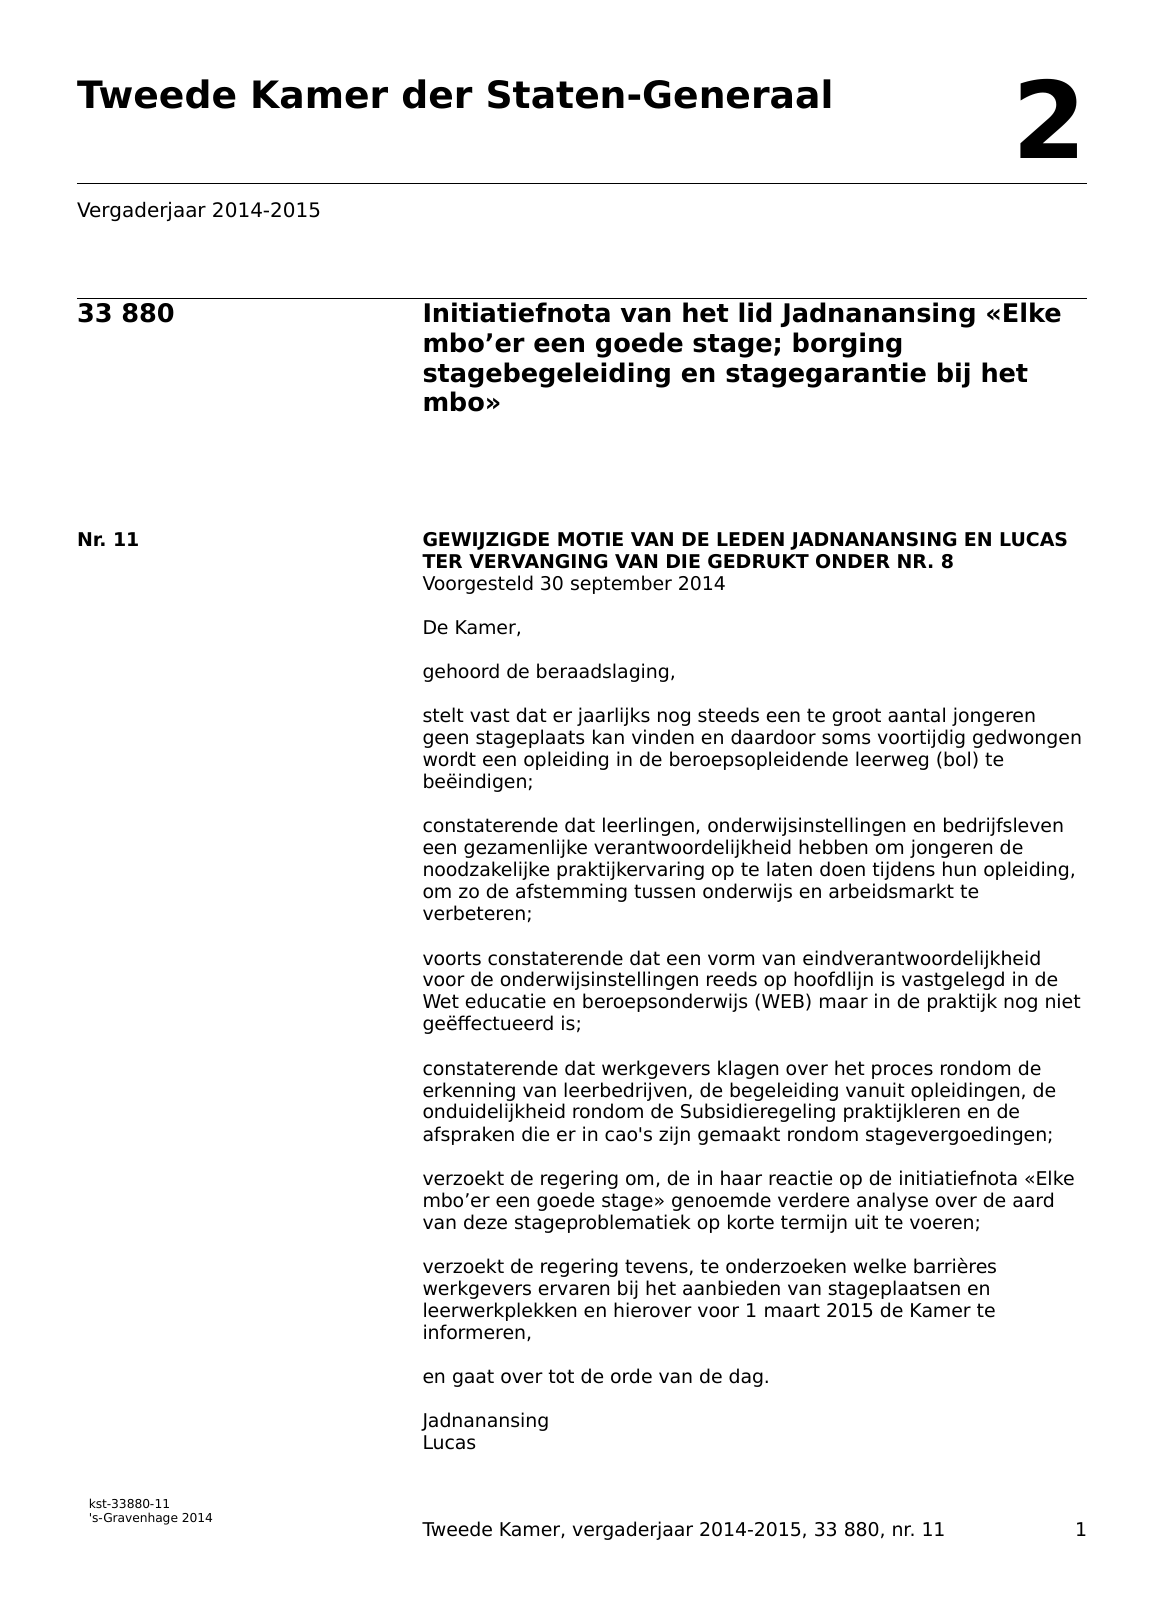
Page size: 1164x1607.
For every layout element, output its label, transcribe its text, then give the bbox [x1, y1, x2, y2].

text De Kamer, [422, 617, 1087, 639]
text constaterende dat werkgevers klagen over het proces rondom de erkenning van leerbedrijven, de begeleiding vanuit opleidingen, de onduidelijkheid rondom de Subsidieregeling praktijkleren en de afspraken die er in cao's zijn gemaakt rondom stagevergoedingen; [422, 1057, 1087, 1145]
text Jadnanansing [422, 1410, 1087, 1432]
text verzoekt de regering om, de in haar reactie op de initiatiefnota «Elke mbo’er een goede stage» genoemde verdere analyse over de aard van deze stageproblematiek op korte termijn uit te voeren; [422, 1168, 1087, 1233]
table_header 2 [886, 59, 1087, 183]
text constaterende dat leerlingen, onderwijsinstellingen en bedrijfsleven een gezamenlijke verantwoordelijkheid hebben om jongeren de noodzakelijke praktijkervaring op te laten doen tijdens hun opleiding, om zo de afstemming tussen onderwijs en arbeidsmarkt te verbeteren; [422, 815, 1087, 925]
table_cell Vergaderjaar 2014-2015 [77, 184, 1087, 298]
text 's-Gravenhage 2014 [88, 1511, 323, 1525]
table_header Tweede Kamer der Staten-Generaal [77, 59, 886, 183]
text voorts constaterende dat een vorm van eindverantwoordelijkheid voor de onderwijsinstellingen reeds op hoofdlijn is vastgelegd in de Wet educatie en beroepsonderwijs (WEB) maar in de praktijk nog niet geëffectueerd is; [422, 947, 1087, 1035]
subtitle 33 880 Initiatiefnota van het lid Jadnanansing «Elke mbo’er een goede stage; borging stagebegeleiding en stagegarantie bij het mbo» [77, 299, 1087, 418]
text stelt vast dat er jaarlijks nog steeds een te groot aantal jongeren geen stageplaats kan vinden en daardoor soms voortijdig gedwongen wordt een opleiding in de beroepsopleidende leerweg (bol) te beëindigen; [422, 705, 1087, 793]
text Voorgesteld 30 september 2014 [422, 573, 1087, 595]
text verzoekt de regering tevens, te onderzoeken welke barrières werkgevers ervaren bij het aanbieden van stageplaatsen en leerwerkplekken en hierover voor 1 maart 2015 de Kamer te informeren, [422, 1256, 1087, 1344]
text kst-33880-11 [88, 1497, 323, 1511]
text gehoord de beraadslaging, [422, 661, 1087, 683]
text Lucas [422, 1432, 1087, 1454]
subtitle Nr. 11 GEWIJZIGDE MOTIE VAN DE LEDEN JADNANANSING EN LUCAS TER VERVANGING VAN DIE GEDRUKT ONDER NR. 8 [77, 529, 1087, 573]
text en gaat over tot de orde van de dag. [422, 1366, 1087, 1388]
